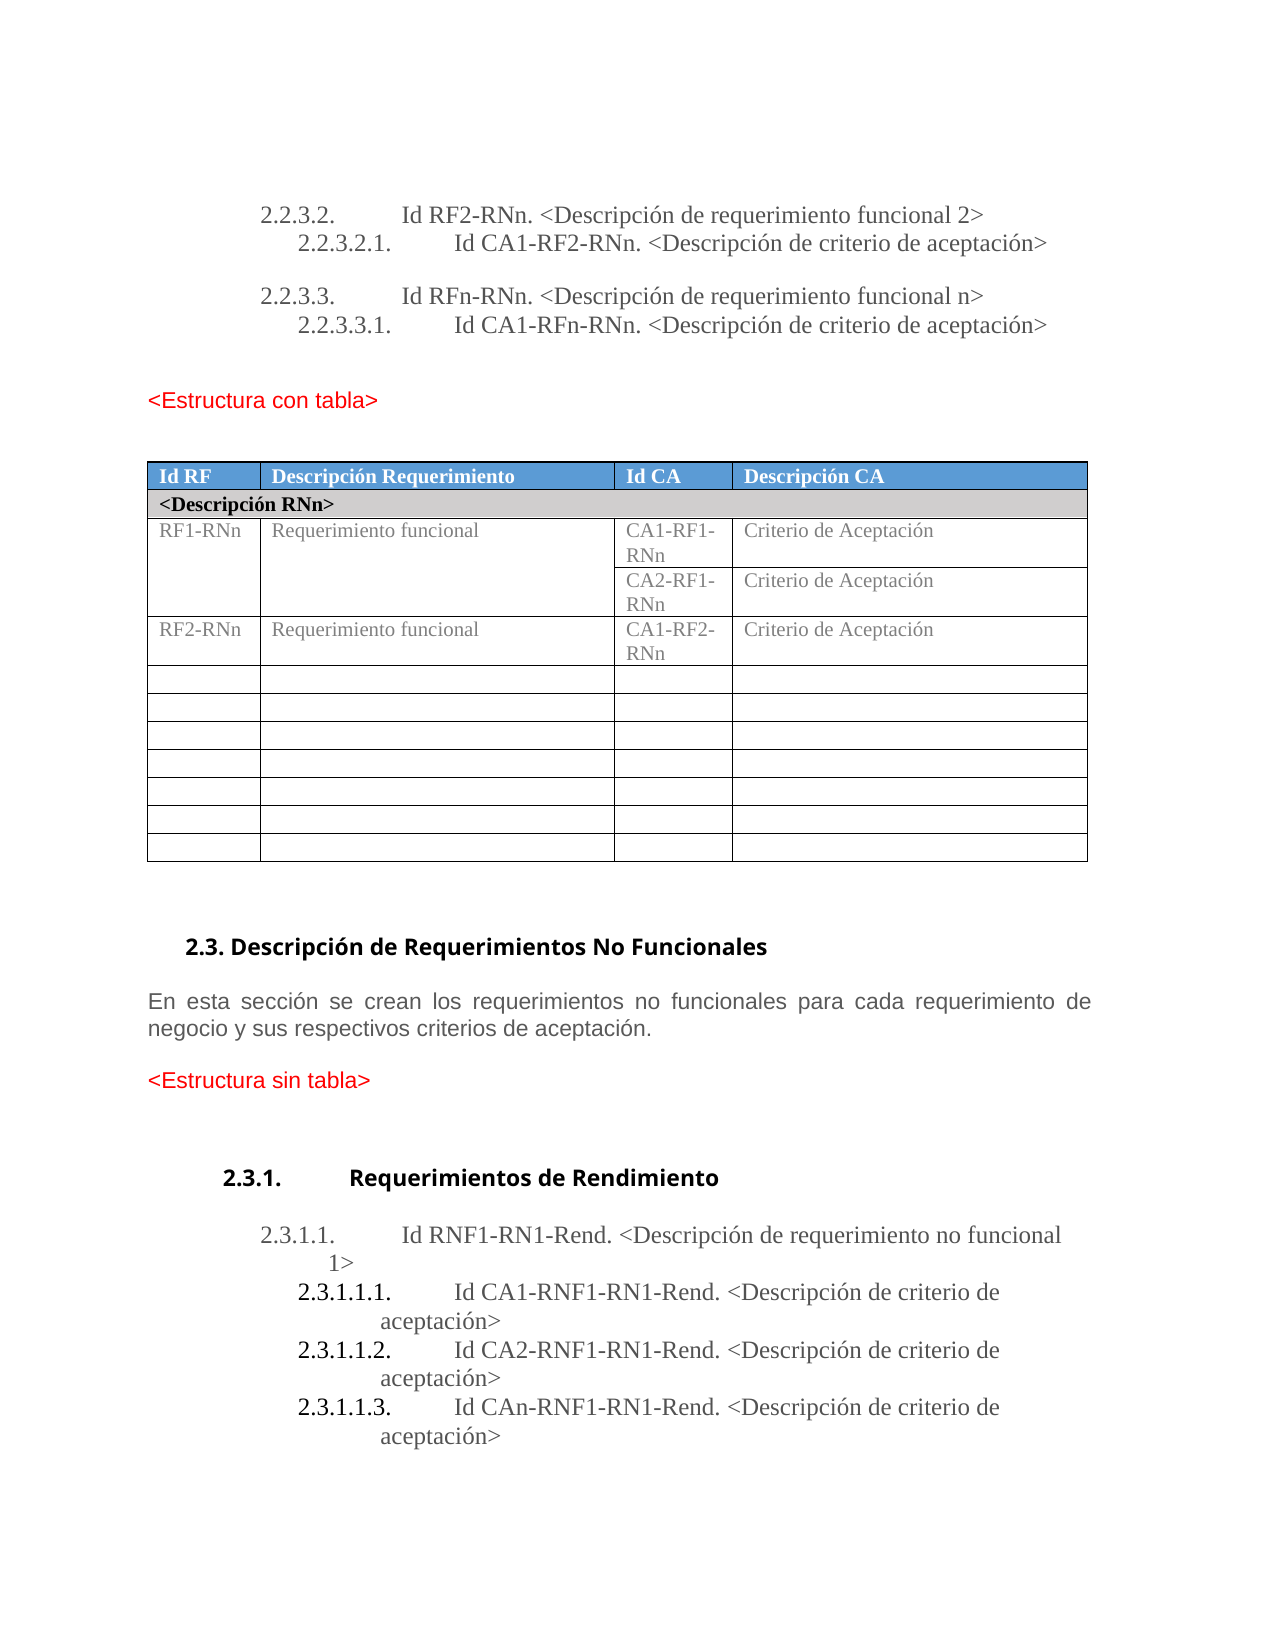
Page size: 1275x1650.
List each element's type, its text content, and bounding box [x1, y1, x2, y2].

table_cell [261, 778, 614, 805]
table_cell [148, 778, 260, 805]
table_cell Criterio de Aceptación [733, 519, 1087, 567]
table_cell [733, 750, 1087, 777]
list Id CAn-RNF1-RN1-Rend. <Descripción de criterio de aceptación> [298, 1392, 1092, 1450]
list Id CA2-RNF1-RN1-Rend. <Descripción de criterio de aceptación> [298, 1335, 1092, 1392]
table_cell Requerimiento funcional [261, 617, 614, 665]
table_cell [261, 722, 614, 749]
table_cell <Descripción RNn> [148, 490, 1087, 517]
table_header Id CA [615, 463, 732, 489]
table_cell [148, 722, 260, 749]
table_cell [148, 694, 260, 721]
table_cell RF2-RNn [148, 617, 260, 665]
table_cell [615, 750, 732, 777]
table_cell [733, 722, 1087, 749]
table_header Descripción CA [733, 463, 1087, 489]
table_header Descripción Requerimiento [261, 463, 614, 489]
table_cell [615, 834, 732, 861]
table_cell [733, 806, 1087, 833]
table_cell CA1-RF1-RNn [615, 519, 732, 567]
table_cell [261, 666, 614, 693]
list Id RNF1-RN1-Rend. <Descripción de requerimiento no funcional 1> [260, 1220, 1092, 1277]
table_cell [733, 778, 1087, 805]
table_cell CA1-RF2-RNn [615, 617, 732, 665]
text <Estructura sin tabla> [148, 1067, 1092, 1094]
list Id CA1-RF2-RNn. <Descripción de criterio de aceptación> [298, 228, 1092, 257]
list Id RF2-RNn. <Descripción de requerimiento funcional 2> [260, 200, 1092, 228]
table_cell [733, 694, 1087, 721]
table_cell CA2-RF1-RNn [615, 568, 732, 616]
list Id CA1-RFn-RNn. <Descripción de criterio de aceptación> [298, 310, 1092, 339]
text En esta sección se crean los requerimientos no funcionales para cada requerimiento de negocio y sus respectivos criterios de aceptación. [148, 988, 1092, 1041]
text <Estructura con tabla> [148, 387, 1092, 413]
subtitle Requerimientos de Rendimiento [223, 1155, 1092, 1195]
table_cell [615, 778, 732, 805]
table_cell [615, 722, 732, 749]
table_cell [615, 806, 732, 833]
table_cell [261, 694, 614, 721]
table_cell RF1-RNn [148, 519, 260, 616]
table_cell Criterio de Aceptación [733, 617, 1087, 665]
table_cell [148, 834, 260, 861]
table_cell Requerimiento funcional [261, 519, 614, 616]
table_cell [261, 750, 614, 777]
subtitle Descripción de Requerimientos No Funcionales [185, 924, 1092, 963]
table_cell [261, 806, 614, 833]
table_cell [148, 750, 260, 777]
table_cell [615, 694, 732, 721]
table_cell [733, 834, 1087, 861]
table_cell [148, 806, 260, 833]
list Id CA1-RNF1-RN1-Rend. <Descripción de criterio de aceptación> [298, 1277, 1092, 1335]
list Id RFn-RNn. <Descripción de requerimiento funcional n> [260, 281, 1092, 310]
table_cell [148, 666, 260, 693]
table_cell [733, 666, 1087, 693]
table_header Id RF [148, 463, 260, 489]
table_cell [261, 834, 614, 861]
table_cell Criterio de Aceptación [733, 568, 1087, 616]
table_cell [615, 666, 732, 693]
